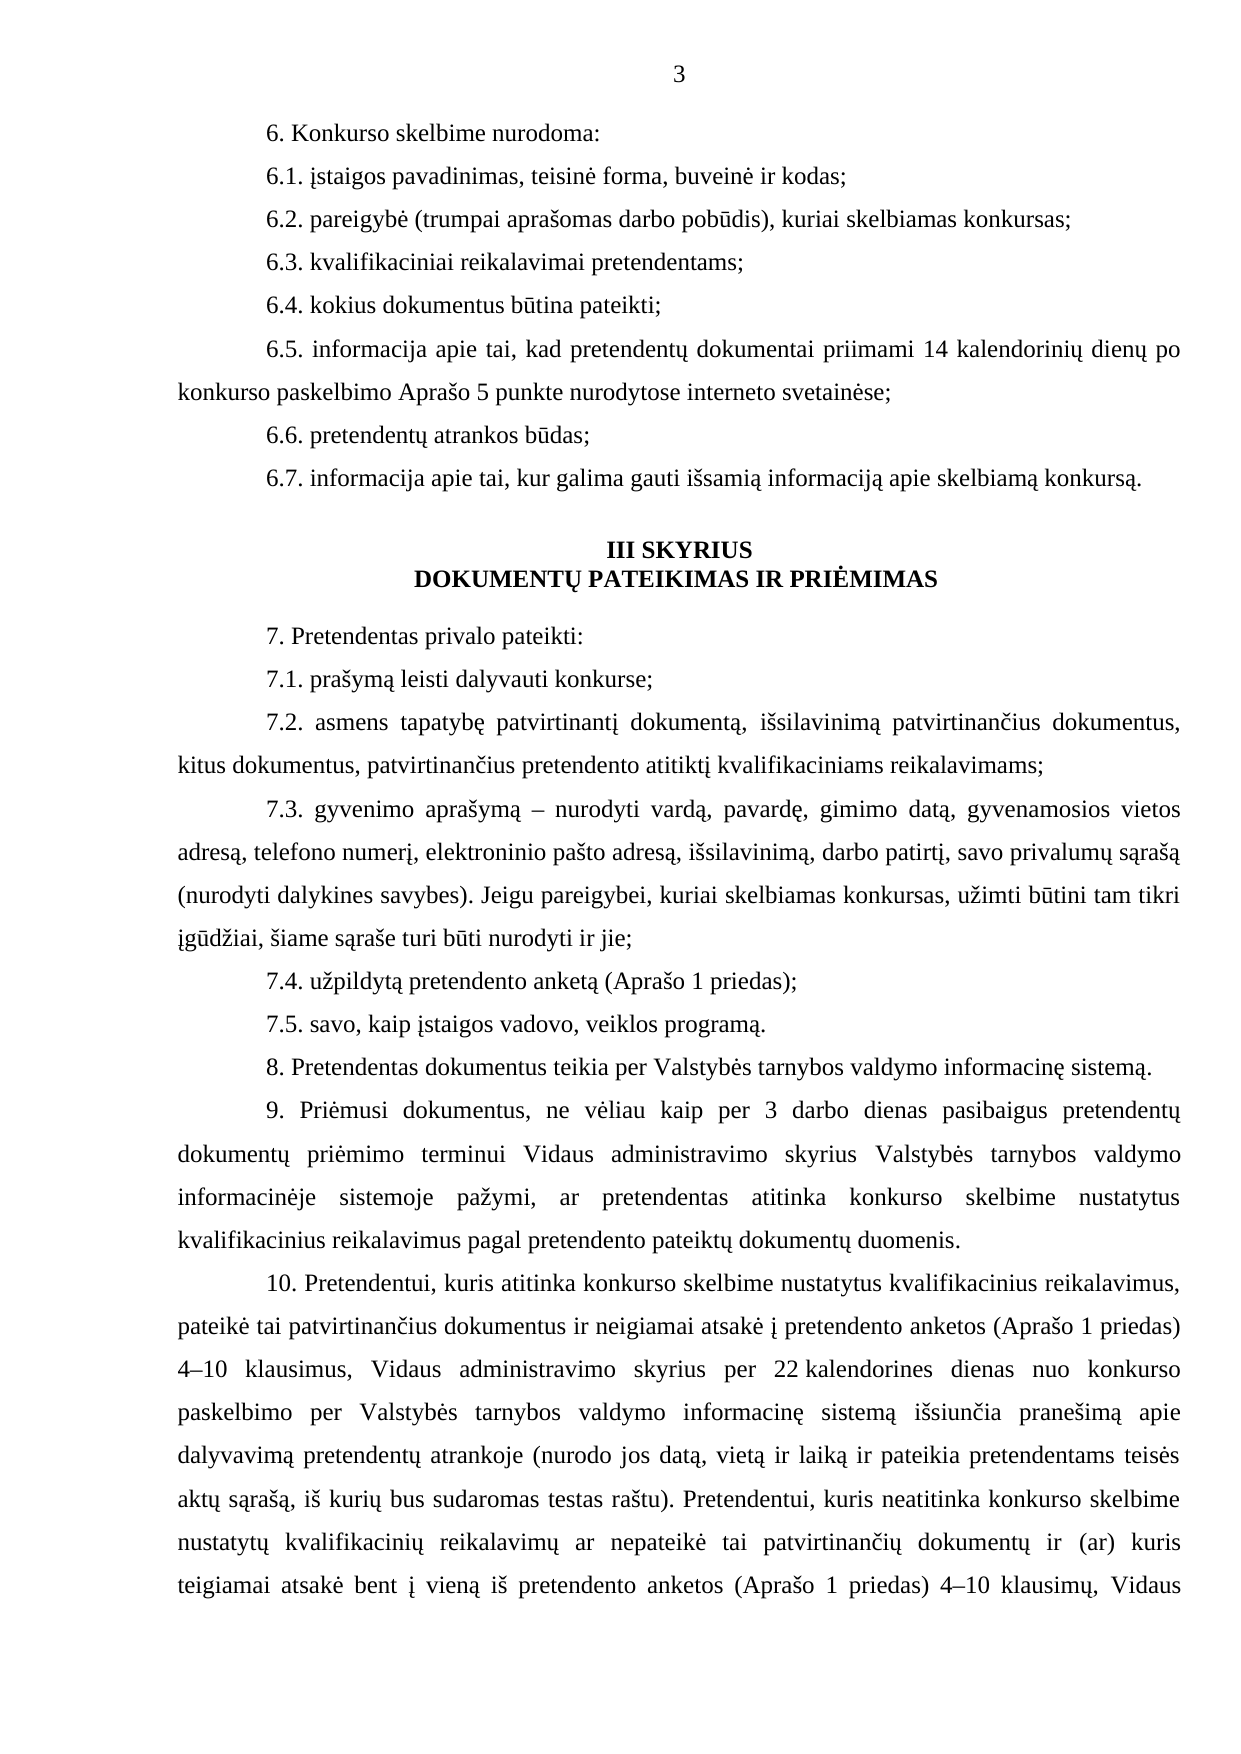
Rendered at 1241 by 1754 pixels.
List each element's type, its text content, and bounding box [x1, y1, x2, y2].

text 6.5. informacija apie tai, kad pretendentų dokumentai priimami 14 kalendorinių dienų po konkurso paskelbimo Aprašo 5 punkte nurodytose interneto svetainėse; [177, 334, 1181, 406]
text 6.4. kokius dokumentus būtina pateikti; [177, 291, 1181, 319]
text 6.2. pareigybė (trumpai aprašomas darbo pobūdis), kuriai skelbiamas konkursas; [177, 204, 1181, 233]
text 9. Priėmusi dokumentus, ne vėliau kaip per 3 darbo dienas pasibaigus pretendentų dokumentų priėmimo terminui Vidaus administravimo skyrius Valstybės tarnybos valdymo informacinėje sistemoje pažymi, ar pretendentas atitinka konkurso skelbime nustatytus kvalifikacinius reikalavimus pagal pretendento pateiktų dokumentų duomenis. [177, 1096, 1181, 1254]
text 6.6. pretendentų atrankos būdas; [177, 420, 1181, 449]
text 6.3. kvalifikaciniai reikalavimai pretendentams; [177, 247, 1181, 276]
text 6.1. įstaigos pavadinimas, teisinė forma, buveinė ir kodas; [177, 161, 1181, 190]
text DOKUMENTŲ PATEIKIMAS IR PRIĖMIMAS [177, 564, 1181, 592]
text 7.1. prašymą leisti dalyvauti konkurse; [177, 664, 1181, 693]
text 7.5. savo, kaip įstaigos vadovo, veiklos programą. [177, 1009, 1181, 1038]
text 10. Pretendentui, kuris atitinka konkurso skelbime nustatytus kvalifikacinius reikalavimus, pateikė tai patvirtinančius dokumentus ir neigiamai atsakė į pretendento anketos (Aprašo 1 priedas) 4–10 klausimus, Vidaus administravimo skyrius per 22 kalendorines dienas nuo konkurso paskelbimo per Valstybės tarnybos valdymo informacinę sistemą išsiunčia pranešimą apie dalyvavimą pretendentų atrankoje (nurodo jos datą, vietą ir laiką ir pateikia pretendentams teisės aktų sąrašą, iš kurių bus sudaromas testas raštu). Pretendentui, kuris neatitinka konkurso skelbime nustatytų kvalifikacinių reikalavimų ar nepateikė tai patvirtinančių dokumentų ir (ar) kuris teigiamai atsakė bent į vieną iš pretendento anketos (Aprašo 1 priedas) 4–10 klausimų, Vidaus [177, 1268, 1181, 1599]
text 6. Konkurso skelbime nurodoma: [177, 118, 1181, 147]
text III SKYRIUS [177, 535, 1181, 564]
text 6.7. informacija apie tai, kur galima gauti išsamią informaciją apie skelbiamą konkursą. [177, 463, 1181, 492]
text 7. Pretendentas privalo pateikti: [177, 621, 1181, 650]
text 7.4. užpildytą pretendento anketą (Aprašo 1 priedas); [177, 966, 1181, 995]
text 7.3. gyvenimo aprašymą – nurodyti vardą, pavardę, gimimo datą, gyvenamosios vietos adresą, telefono numerį, elektroninio pašto adresą, išsilavinimą, darbo patirtį, savo privalumų sąrašą (nurodyti dalykines savybes). Jeigu pareigybei, kuriai skelbiamas konkursas, užimti būtini tam tikri įgūdžiai, šiame sąraše turi būti nurodyti ir jie; [177, 794, 1181, 952]
text 7.2. asmens tapatybę patvirtinantį dokumentą, išsilavinimą patvirtinančius dokumentus, kitus dokumentus, patvirtinančius pretendento atitiktį kvalifikaciniams reikalavimams; [177, 707, 1181, 779]
text 8. Pretendentas dokumentus teikia per Valstybės tarnybos valdymo informacinę sistemą. [177, 1052, 1181, 1081]
